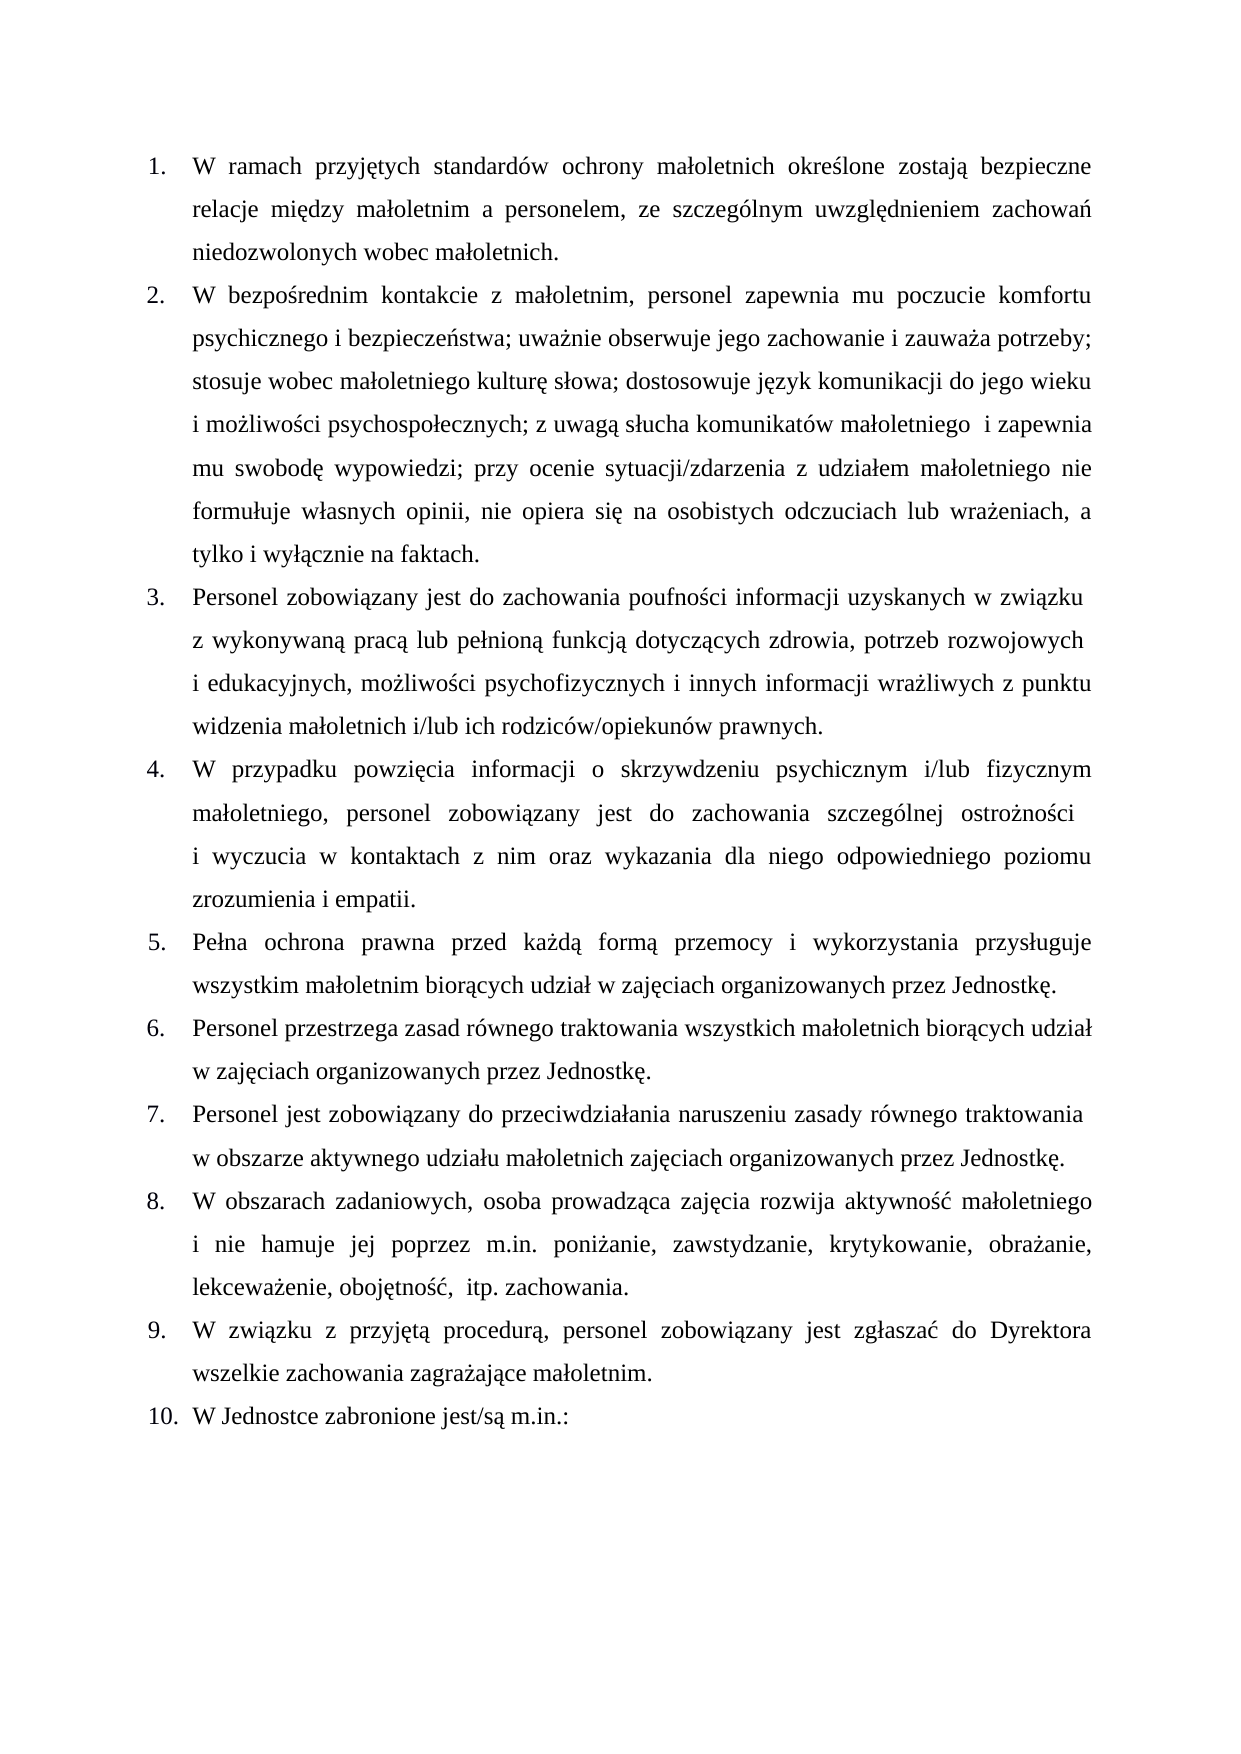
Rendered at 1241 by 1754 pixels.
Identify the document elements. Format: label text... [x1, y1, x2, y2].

list W obszarach zadaniowych, osoba prowadząca zajęcia rozwija aktywność małoletniego i nie hamuje jej poprzez m.in. poniżanie, zawstydzanie, krytykowanie, obrażanie, lekceważenie, obojętność, itp. zachowania. [146, 1186, 1093, 1301]
list W związku z przyjętą procedurą, personel zobowiązany jest zgłaszać do Dyrektora wszelkie zachowania zagrażające małoletnim. [148, 1315, 1093, 1387]
list W bezpośrednim kontakcie z małoletnim, personel zapewnia mu poczucie komfortu psychicznego i bezpieczeństwa; uważnie obserwuje jego zachowanie i zauważa potrzeby; stosuje wobec małoletniego kulturę słowa; dostosowuje język komunikacji do jego wieku i możliwości psychospołecznych; z uwagą słucha komunikatów małoletniego i zapewnia mu swobodę wypowiedzi; przy ocenie sytuacji/zdarzenia z udziałem małoletniego nie formułuje własnych opinii, nie opiera się na osobistych odczuciach lub wrażeniach, a tylko i wyłącznie na faktach. [146, 280, 1093, 568]
list Personel jest zobowiązany do przeciwdziałania naruszeniu zasady równego traktowania w obszarze aktywnego udziału małoletnich zajęciach organizowanych przez Jednostkę. [146, 1099, 1093, 1171]
list Personel przestrzega zasad równego traktowania wszystkich małoletnich biorących udział w zajęciach organizowanych przez Jednostkę. [146, 1013, 1093, 1085]
list W przypadku powzięcia informacji o skrzywdzeniu psychicznym i/lub fizycznym małoletniego, personel zobowiązany jest do zachowania szczególnej ostrożności i wyczucia w kontaktach z nim oraz wykazania dla niego odpowiedniego poziomu zrozumienia i empatii. [146, 754, 1093, 913]
list Pełna ochrona prawna przed każdą formą przemocy i wykorzystania przysługuje wszystkim małoletnim biorących udział w zajęciach organizowanych przez Jednostkę. [148, 927, 1093, 999]
list W Jednostce zabronione jest/są m.in.: [148, 1401, 1093, 1430]
list Personel zobowiązany jest do zachowania poufności informacji uzyskanych w związku z wykonywaną pracą lub pełnioną funkcją dotyczących zdrowia, potrzeb rozwojowych i edukacyjnych, możliwości psychofizycznych i innych informacji wrażliwych z punktu widzenia małoletnich i/lub ich rodziców/opiekunów prawnych. [146, 582, 1093, 740]
list W ramach przyjętych standardów ochrony małoletnich określone zostają bezpieczne relacje między małoletnim a personelem, ze szczególnym uwzględnieniem zachowań niedozwolonych wobec małoletnich. [148, 151, 1093, 266]
